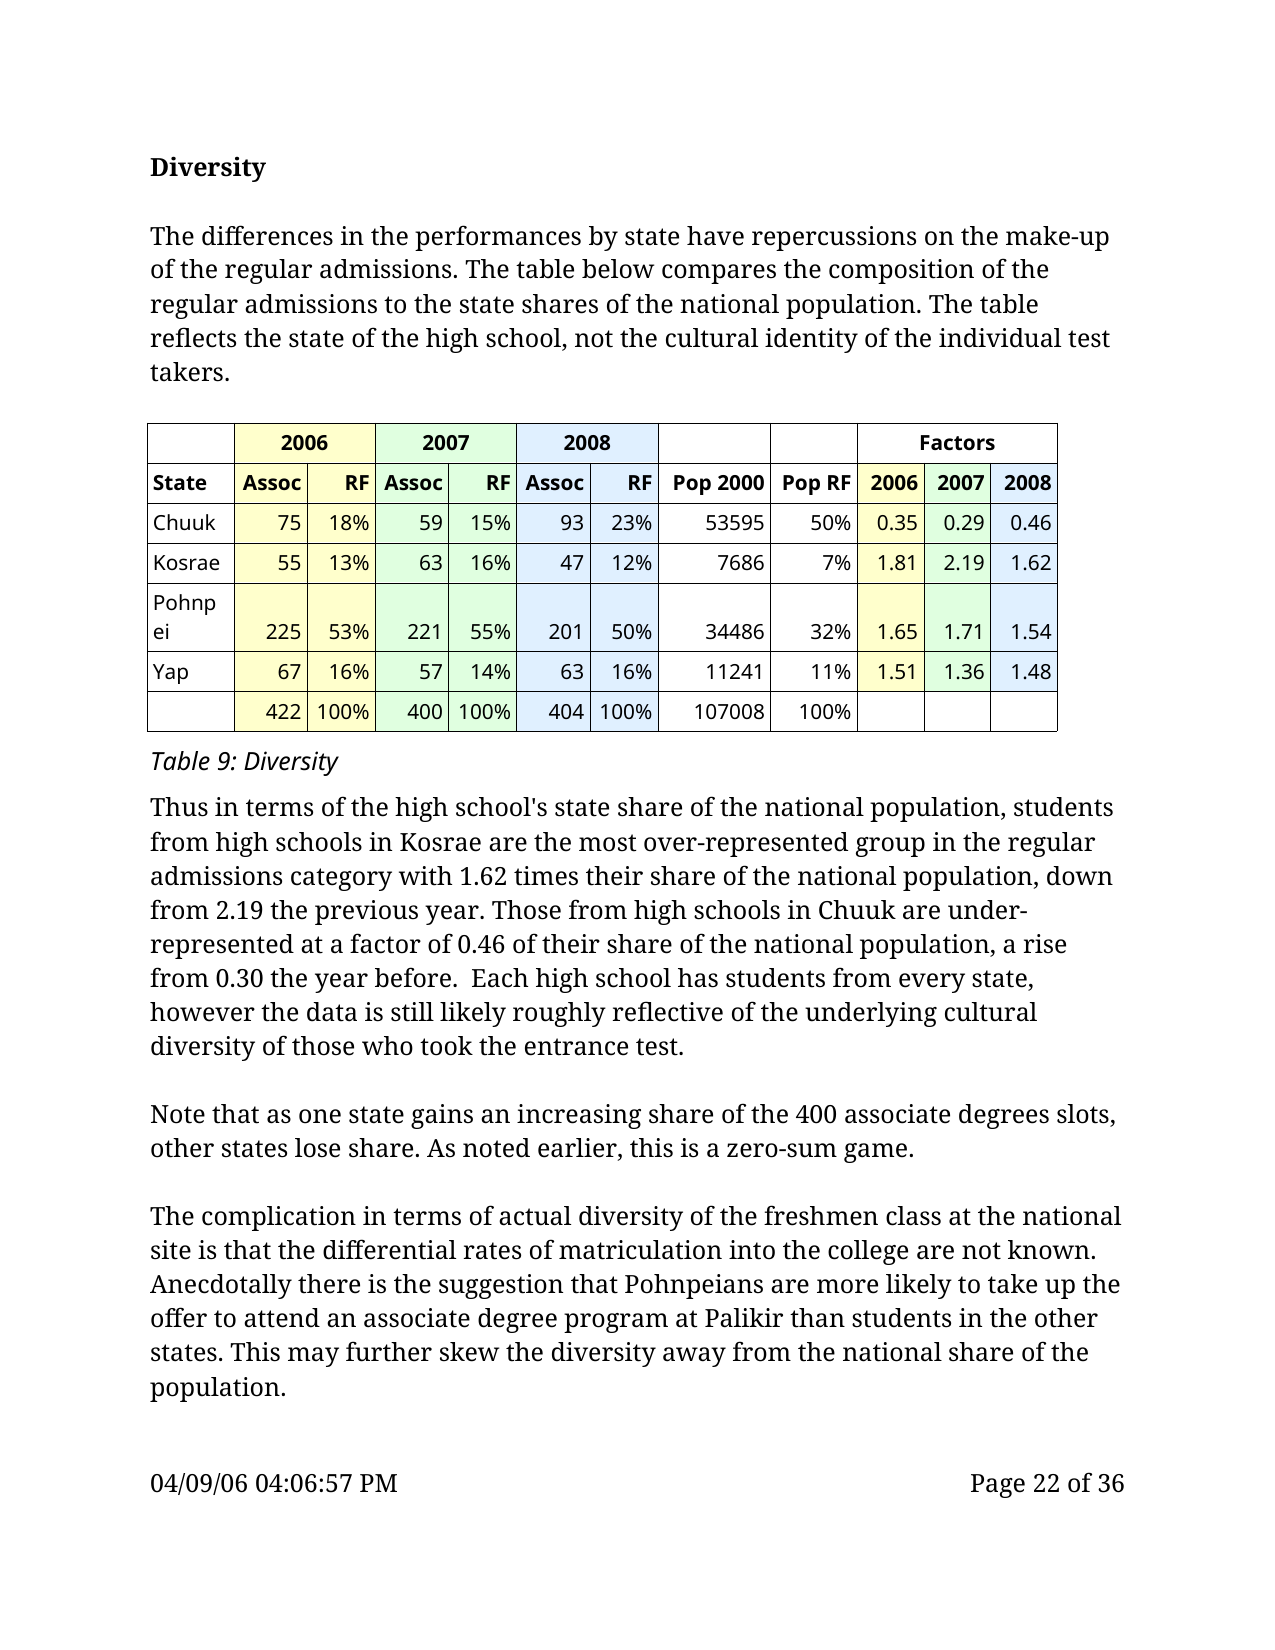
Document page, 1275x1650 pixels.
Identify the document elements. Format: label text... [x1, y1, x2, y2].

table_cell 53% [308, 584, 375, 651]
table_cell 50% [771, 504, 857, 542]
table_cell 1.51 [858, 652, 924, 691]
table_cell 100% [771, 692, 857, 731]
table_cell 11% [771, 652, 857, 691]
table_cell 7% [771, 544, 857, 582]
table_cell 63 [376, 544, 448, 582]
table_cell 2006 [858, 464, 924, 502]
table_cell 7686 [659, 544, 770, 582]
table_cell 2008 [991, 464, 1057, 502]
table_cell 100% [449, 692, 516, 731]
text Thus in terms of the high school's state share of the national population, students from high schools in Kosrae are the most over-represented group in the regular admissions category with 1.62 times their share of the national population, down from 2.19 the previous year. Those from high schools in Chuuk are under-represented at a factor of 0.46 of their share of the national population, a rise from 0.30 the year before. Each high school has students from every state, however the data is still likely roughly reflective of the underlying cultural diversity of those who took the entrance test. [150, 790, 1125, 1063]
table_header 2007 [376, 424, 516, 462]
table_cell 201 [517, 584, 590, 651]
table_cell 50% [591, 584, 658, 651]
table_cell Assoc [376, 464, 448, 502]
table_cell 67 [235, 652, 307, 691]
table_cell Pohnpei [148, 584, 234, 651]
table_cell Chuuk [148, 504, 234, 542]
table_cell 1.71 [925, 584, 990, 651]
table_header [771, 424, 857, 462]
table_cell 34486 [659, 584, 770, 651]
table_cell [991, 692, 1057, 731]
table_cell 12% [591, 544, 658, 582]
text The differences in the performances by state have repercussions on the make-up of the regular admissions. The table below compares the composition of the regular admissions to the state shares of the national population. The table reflects the state of the high school, not the cultural identity of the individual test takers. [150, 218, 1125, 388]
table_cell 59 [376, 504, 448, 542]
table_cell 225 [235, 584, 307, 651]
table_cell 47 [517, 544, 590, 582]
table_cell 93 [517, 504, 590, 542]
table_cell 1.62 [991, 544, 1057, 582]
table_cell 100% [591, 692, 658, 731]
table_cell 400 [376, 692, 448, 731]
table_cell Yap [148, 652, 234, 691]
table_cell 107008 [659, 692, 770, 731]
table_cell RF [591, 464, 658, 502]
table_cell [925, 692, 990, 731]
table_header 2006 [235, 424, 375, 462]
table_cell 1.65 [858, 584, 924, 651]
text Note that as one state gains an increasing share of the 400 associate degrees slots, other states lose share. As noted earlier, this is a zero-sum game. [150, 1097, 1125, 1165]
text Diversity [150, 150, 1125, 184]
table_cell Pop RF [771, 464, 857, 502]
table_cell 18% [308, 504, 375, 542]
table_cell 422 [235, 692, 307, 731]
table_cell RF [308, 464, 375, 502]
table_header [659, 424, 770, 462]
table_cell 221 [376, 584, 448, 651]
table_cell 100% [308, 692, 375, 731]
table_cell 2.19 [925, 544, 990, 582]
table_cell 1.48 [991, 652, 1057, 691]
table_cell 0.46 [991, 504, 1057, 542]
table_cell 404 [517, 692, 590, 731]
table_cell Kosrae [148, 544, 234, 582]
table_cell 16% [591, 652, 658, 691]
table_cell 11241 [659, 652, 770, 691]
table_cell Pop 2000 [659, 464, 770, 502]
table_cell [858, 692, 924, 731]
table_cell 55% [449, 584, 516, 651]
table_cell Assoc [517, 464, 590, 502]
table_cell 16% [449, 544, 516, 582]
table_cell 15% [449, 504, 516, 542]
table_cell 1.81 [858, 544, 924, 582]
table_cell Assoc [235, 464, 307, 502]
table_cell 23% [591, 504, 658, 542]
text The complication in terms of actual diversity of the freshmen class at the national site is that the differential rates of matriculation into the college are not known. Anecdotally there is the suggestion that Pohnpeians are more likely to take up the offer to attend an associate degree program at Palikir than students in the other states. This may further skew the diversity away from the national share of the population. [150, 1199, 1125, 1403]
table_header 2008 [517, 424, 658, 462]
table_header Factors [858, 424, 1057, 462]
table_cell 1.54 [991, 584, 1057, 651]
table_cell 55 [235, 544, 307, 582]
table_cell 16% [308, 652, 375, 691]
table_cell 57 [376, 652, 448, 691]
text Table 9: Diversity [150, 743, 1125, 778]
table_cell RF [449, 464, 516, 502]
table_cell 1.36 [925, 652, 990, 691]
table_cell 14% [449, 652, 516, 691]
table_header [148, 424, 234, 462]
table_cell 0.29 [925, 504, 990, 542]
table_cell 13% [308, 544, 375, 582]
table_cell 32% [771, 584, 857, 651]
table_cell State [148, 464, 234, 502]
table_cell 63 [517, 652, 590, 691]
table_cell 2007 [925, 464, 990, 502]
table_cell 0.35 [858, 504, 924, 542]
table_cell 75 [235, 504, 307, 542]
table_cell 53595 [659, 504, 770, 542]
table_cell [148, 692, 234, 731]
